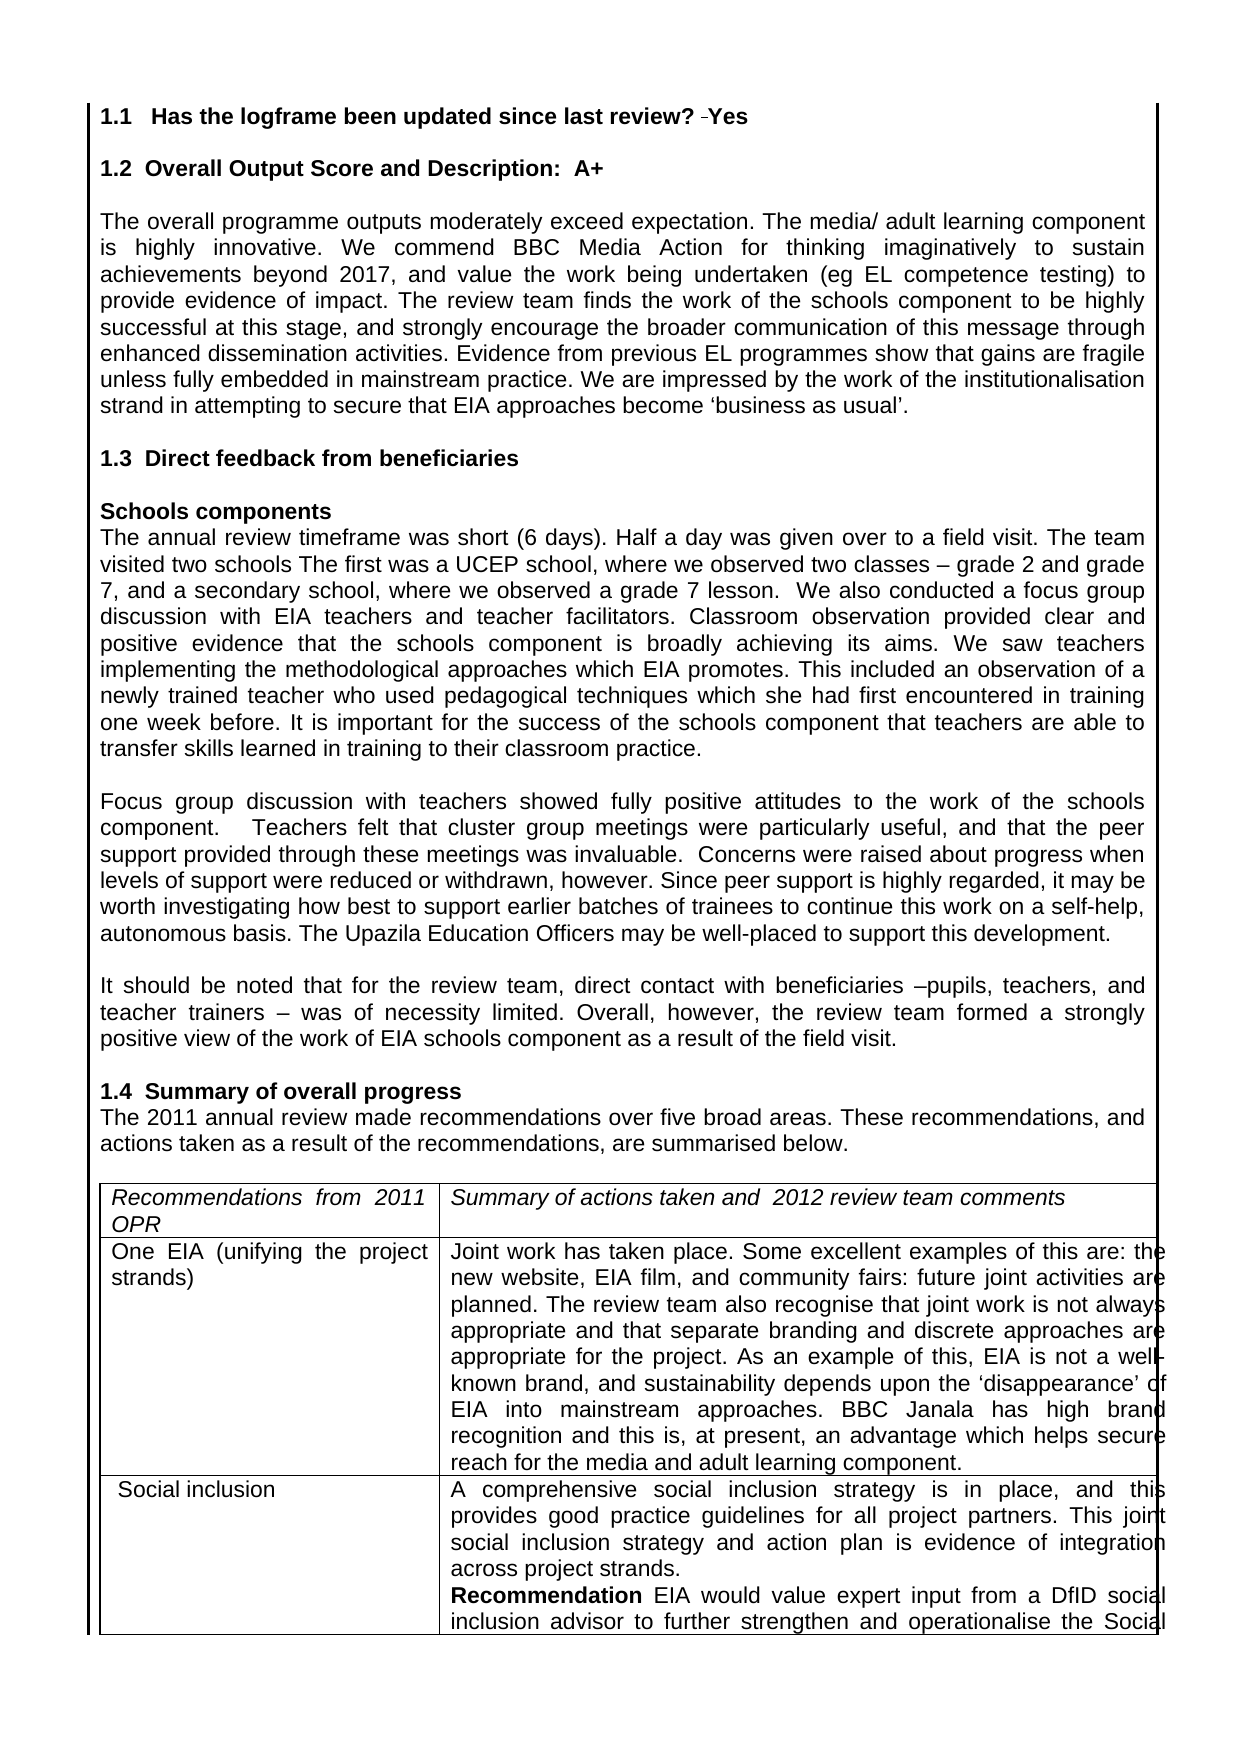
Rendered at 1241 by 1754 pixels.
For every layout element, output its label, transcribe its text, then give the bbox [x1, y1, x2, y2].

table_cell A comprehensive social inclusion strategy is in place, and this provides good practice guidelines for all project partners. This joint social inclusion strategy and action plan is evidence of integration across project strands. Recommendation EIA would value expert input from a DfID social inclusion advisor to further strengthen and operationalise the Social Inclusion strategy. [440, 1476, 1156, 1634]
table_cell Joint work has taken place. Some excellent examples of this are: the new website, EIA film, and community fairs: future joint activities are planned. The review team also recognise that joint work is not always appropriate and that separate branding and discrete approaches are appropriate for the project. As an example of this, EIA is not a well-known brand, and sustainability depends upon the ‘disappearance’ of EIA into mainstream approaches. BBC Janala has high brand recognition and this is, at present, an advantage which helps secure reach for the media and adult learning component. [440, 1238, 1156, 1475]
table_cell 1.1 Has the logframe been updated since last review? Yes 1.2 Overall Output Score and Description: A+ The overall programme outputs moderately exceed expectation. The media/ adult learning component is highly innovative. We commend BBC Media Action for thinking imaginatively to sustain achievements beyond 2017, and value the work being undertaken (eg EL competence testing) to provide evidence of impact. The review team finds the work of the schools component to be highly successful at this stage, and strongly encourage the broader communication of this message through enhanced dissemination activities. Evidence from previous EL programmes show that gains are fragile unless fully embedded in mainstream practice. We are impressed by the work of the institutionalisation strand in attempting to secure that EIA approaches become ‘business as usual’. 1.3 Direct feedback from beneficiaries Schools components The annual review timeframe was short (6 days). Half a day was given over to a field visit. The team visited two schools The first was a UCEP school, where we observed two classes – grade 2 and grade 7, and a secondary school, where we observed a grade 7 lesson. We also conducted a focus group discussion with EIA teachers and teacher facilitators. Classroom observation provided clear and positive evidence that the schools component is broadly achieving its aims. We saw teachers implementing the methodological approaches which EIA promotes. This included an observation of a newly trained teacher who used pedagogical techniques which she had first encountered in training one week before. It is important for the success of the schools component that teachers are able to transfer skills learned in training to their classroom practice. Focus group discussion with teachers showed fully positive attitudes to the work of the schools component. Teachers felt that cluster group meetings were particularly useful, and that the peer support provided through these meetings was invaluable. Concerns were raised about progress when levels of support were reduced or withdrawn, however. Since peer support is highly regarded, it may be worth investigating how best to support earlier batches of trainees to continue this work on a self-help, autonomous basis. The Upazila Education Officers may be well-placed to support this development. It should be noted that for the review team, direct contact with beneficiaries –pupils, teachers, and teacher trainers – was of necessity limited. Overall, however, the review team formed a strongly positive view of the work of EIA schools component as a result of the field visit. [90, 103, 1156, 1078]
table_header Summary of actions taken and 2012 review team comments [440, 1184, 1156, 1237]
table_cell 1.4 Summary of overall progress The 2011 annual review made recommendations over five broad areas. These recommendations, and actions taken as a result of the recommendations, are summarised below. Overall progress EIA has continued to make good progress since the annual review in 2011. Schools components The schools components have in place a well-functioning, scalable model for English language teaching. In Phase 3, the highly demanding work of going to scale has begun. Over the last year significant improvements have been made to materials and structures based on lessons learned from the previous phase. Media and adult learning April 2011 to April 2012 has been a highly successful year for the BBC Janala EIA project. All targets for deliverables have been achieved, and steady progress is being made towards 2014 milestones. The Media and adult learning component has demonstrated excellent, innovative work. This excellence has resulted in BBC Janala winning a number of international awards: Global Mobile Award for best initiative for underserved audiences World Innovation Summit for Education award for innovation in learning Mbillionth Award for m-learning E-Asia award for best open and distance learning [90, 1078, 1156, 1635]
table_header Recommendations from 2011 OPR [101, 1184, 439, 1237]
table_cell One EIA (unifying the project strands) [101, 1238, 439, 1475]
table_cell Social inclusion [101, 1476, 439, 1634]
